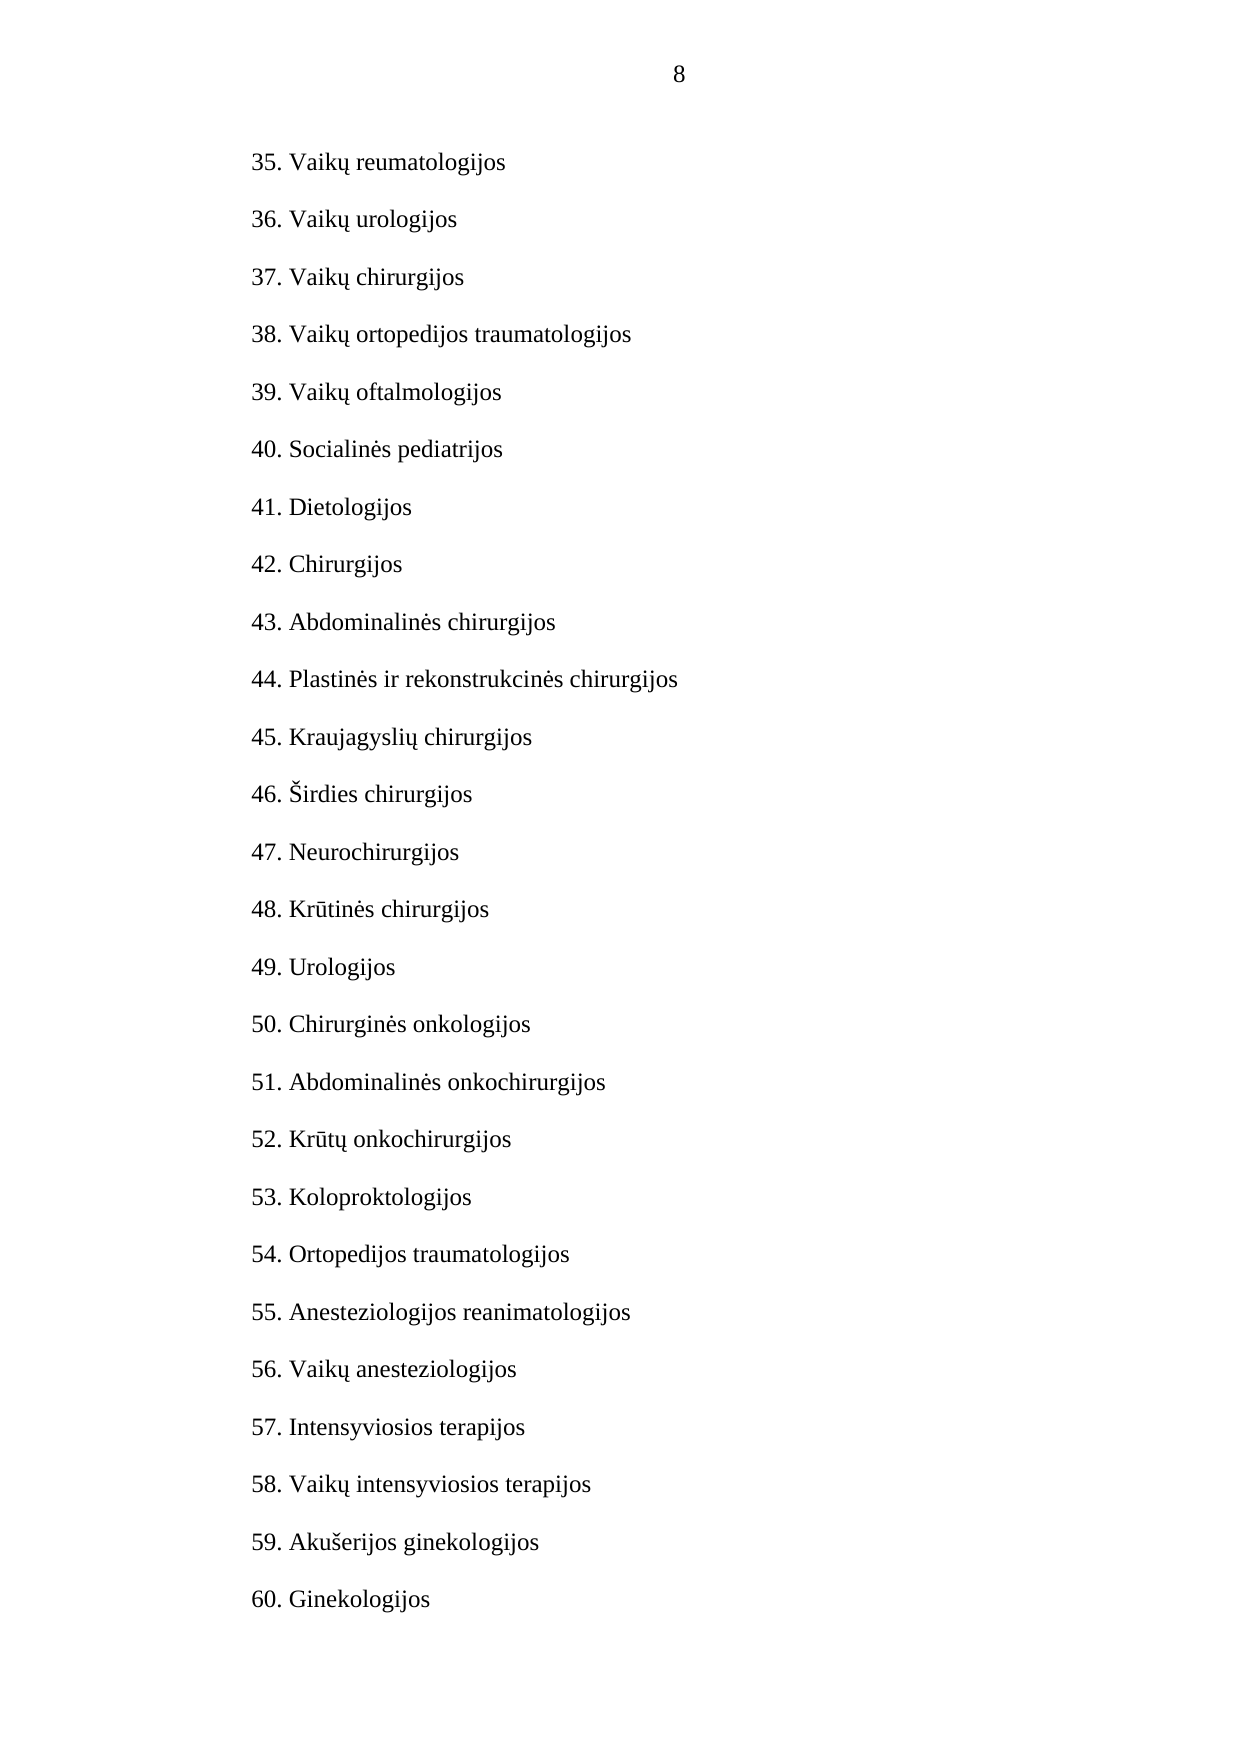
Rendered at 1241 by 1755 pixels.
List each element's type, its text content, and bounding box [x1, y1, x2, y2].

text 35. Vaikų reumatologijos [177, 147, 1181, 176]
text 37. Vaikų chirurgijos [177, 262, 1181, 291]
text 55. Anesteziologijos reanimatologijos [177, 1297, 1181, 1326]
text 57. Intensyviosios terapijos [177, 1412, 1181, 1441]
text 46. Širdies chirurgijos [177, 779, 1181, 808]
text 59. Akušerijos ginekologijos [177, 1527, 1181, 1556]
text 38. Vaikų ortopedijos traumatologijos [177, 319, 1181, 348]
text 48. Krūtinės chirurgijos [177, 894, 1181, 923]
text 50. Chirurginės onkologijos [177, 1009, 1181, 1038]
text 51. Abdominalinės onkochirurgijos [177, 1067, 1181, 1096]
text 54. Ortopedijos traumatologijos [177, 1239, 1181, 1268]
text 56. Vaikų anesteziologijos [177, 1354, 1181, 1383]
text 58. Vaikų intensyviosios terapijos [177, 1469, 1181, 1498]
text 49. Urologijos [177, 952, 1181, 981]
text 53. Koloproktologijos [177, 1182, 1181, 1211]
text 42. Chirurgijos [177, 549, 1181, 578]
text 41. Dietologijos [177, 492, 1181, 521]
text 43. Abdominalinės chirurgijos [177, 607, 1181, 636]
text 45. Kraujagyslių chirurgijos [177, 722, 1181, 751]
text 44. Plastinės ir rekonstrukcinės chirurgijos [177, 664, 1181, 693]
text 36. Vaikų urologijos [177, 204, 1181, 233]
text 47. Neurochirurgijos [177, 837, 1181, 866]
text 39. Vaikų oftalmologijos [177, 377, 1181, 406]
text 40. Socialinės pediatrijos [177, 434, 1181, 463]
text 60. Ginekologijos [177, 1584, 1181, 1613]
text 52. Krūtų onkochirurgijos [177, 1124, 1181, 1153]
